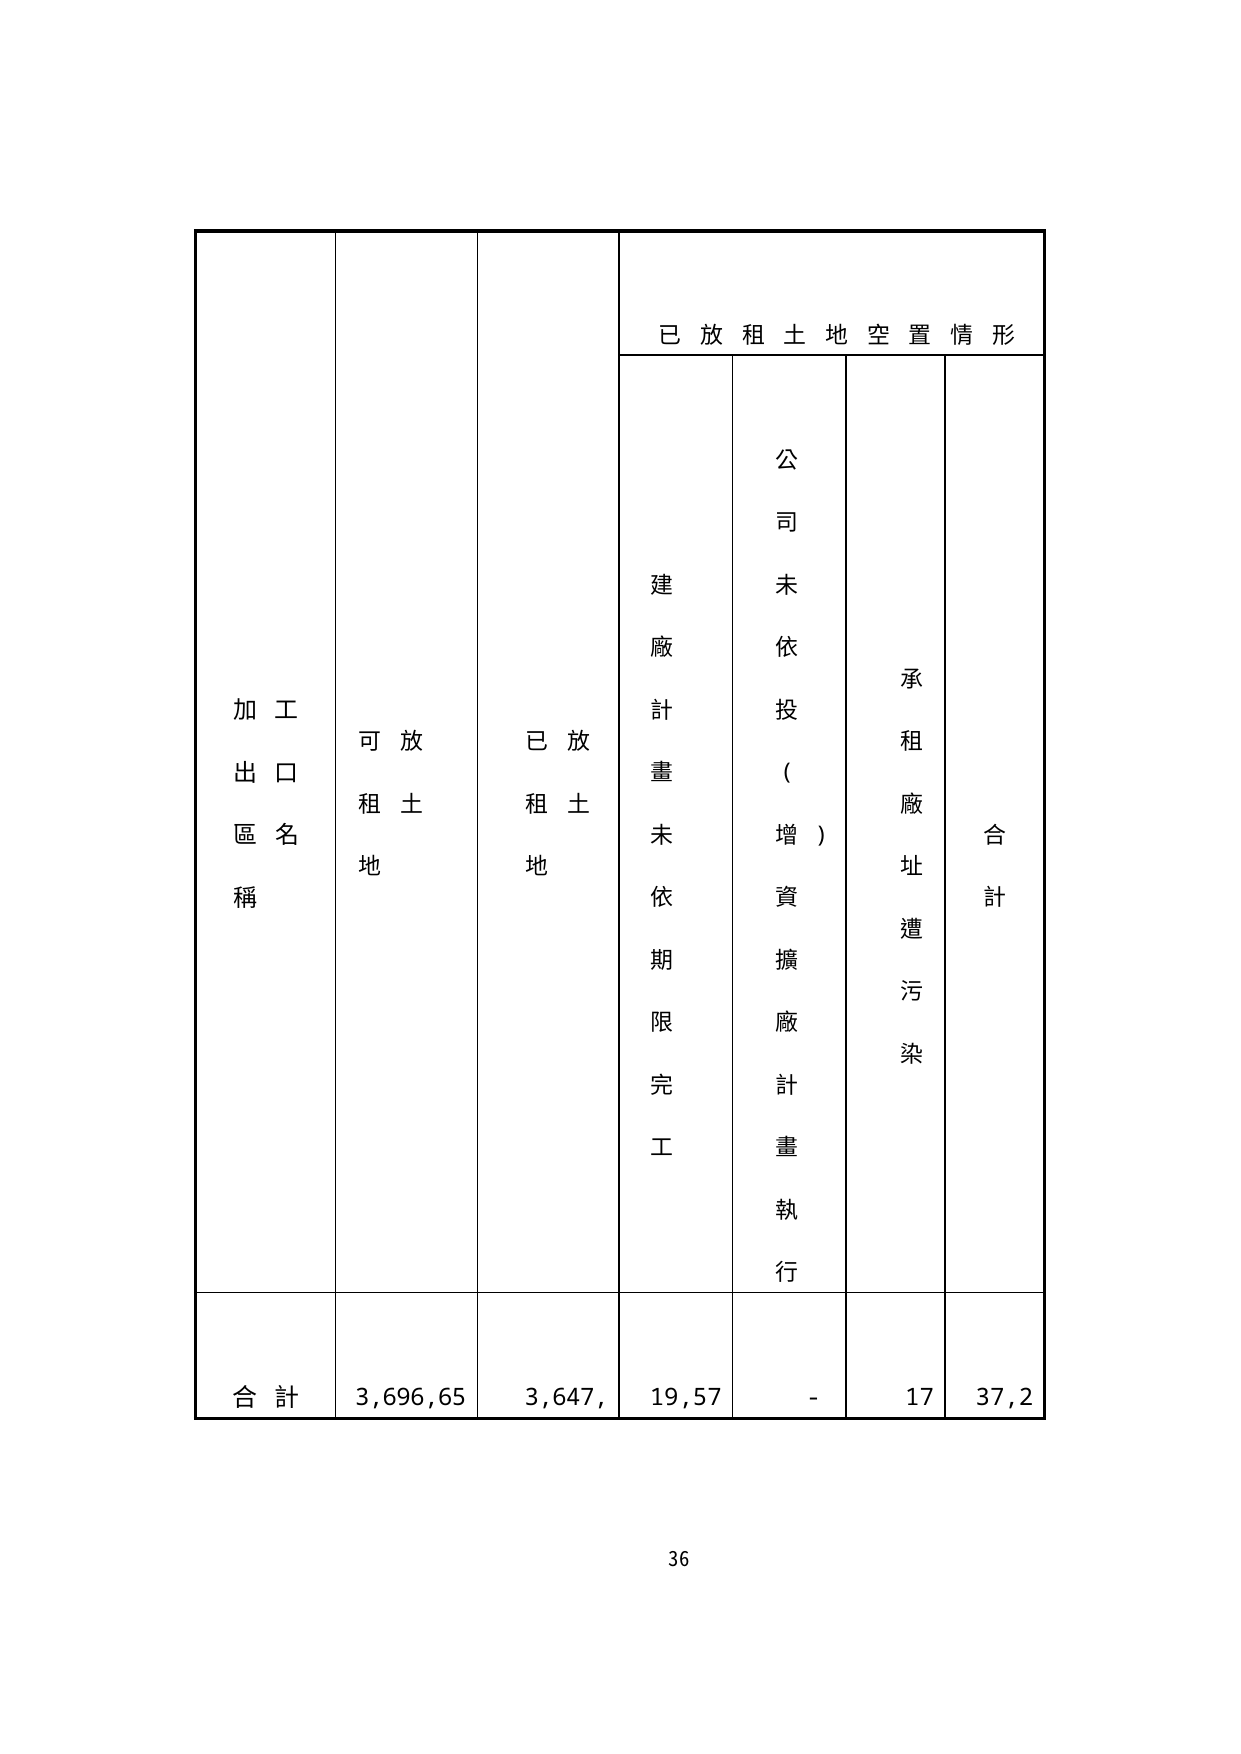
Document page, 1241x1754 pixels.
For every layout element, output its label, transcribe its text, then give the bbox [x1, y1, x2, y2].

table_cell 承租廠址遭污染 [847, 356, 944, 1292]
table_cell - [733, 1293, 845, 1417]
table_cell 3,647, [478, 1293, 618, 1417]
table_header 已放租土地 [478, 233, 618, 1292]
table_cell 19,57 [620, 1293, 732, 1417]
table_cell 建廠計畫未依期限完工 [620, 356, 732, 1292]
table_cell 合計 [197, 1293, 335, 1417]
table_header 已放租土地空置情形 [620, 233, 1043, 354]
table_header 可放租土地 [336, 233, 477, 1292]
table_cell 17 [847, 1293, 944, 1417]
table_cell 合計 [946, 356, 1043, 1292]
table_cell 3,696,65 [336, 1293, 477, 1417]
table_header 加工出口區名稱 [197, 233, 335, 1292]
table_cell 公司未依投(增)資擴廠計畫執行 [733, 356, 845, 1292]
table_cell 37,2 [946, 1293, 1043, 1417]
